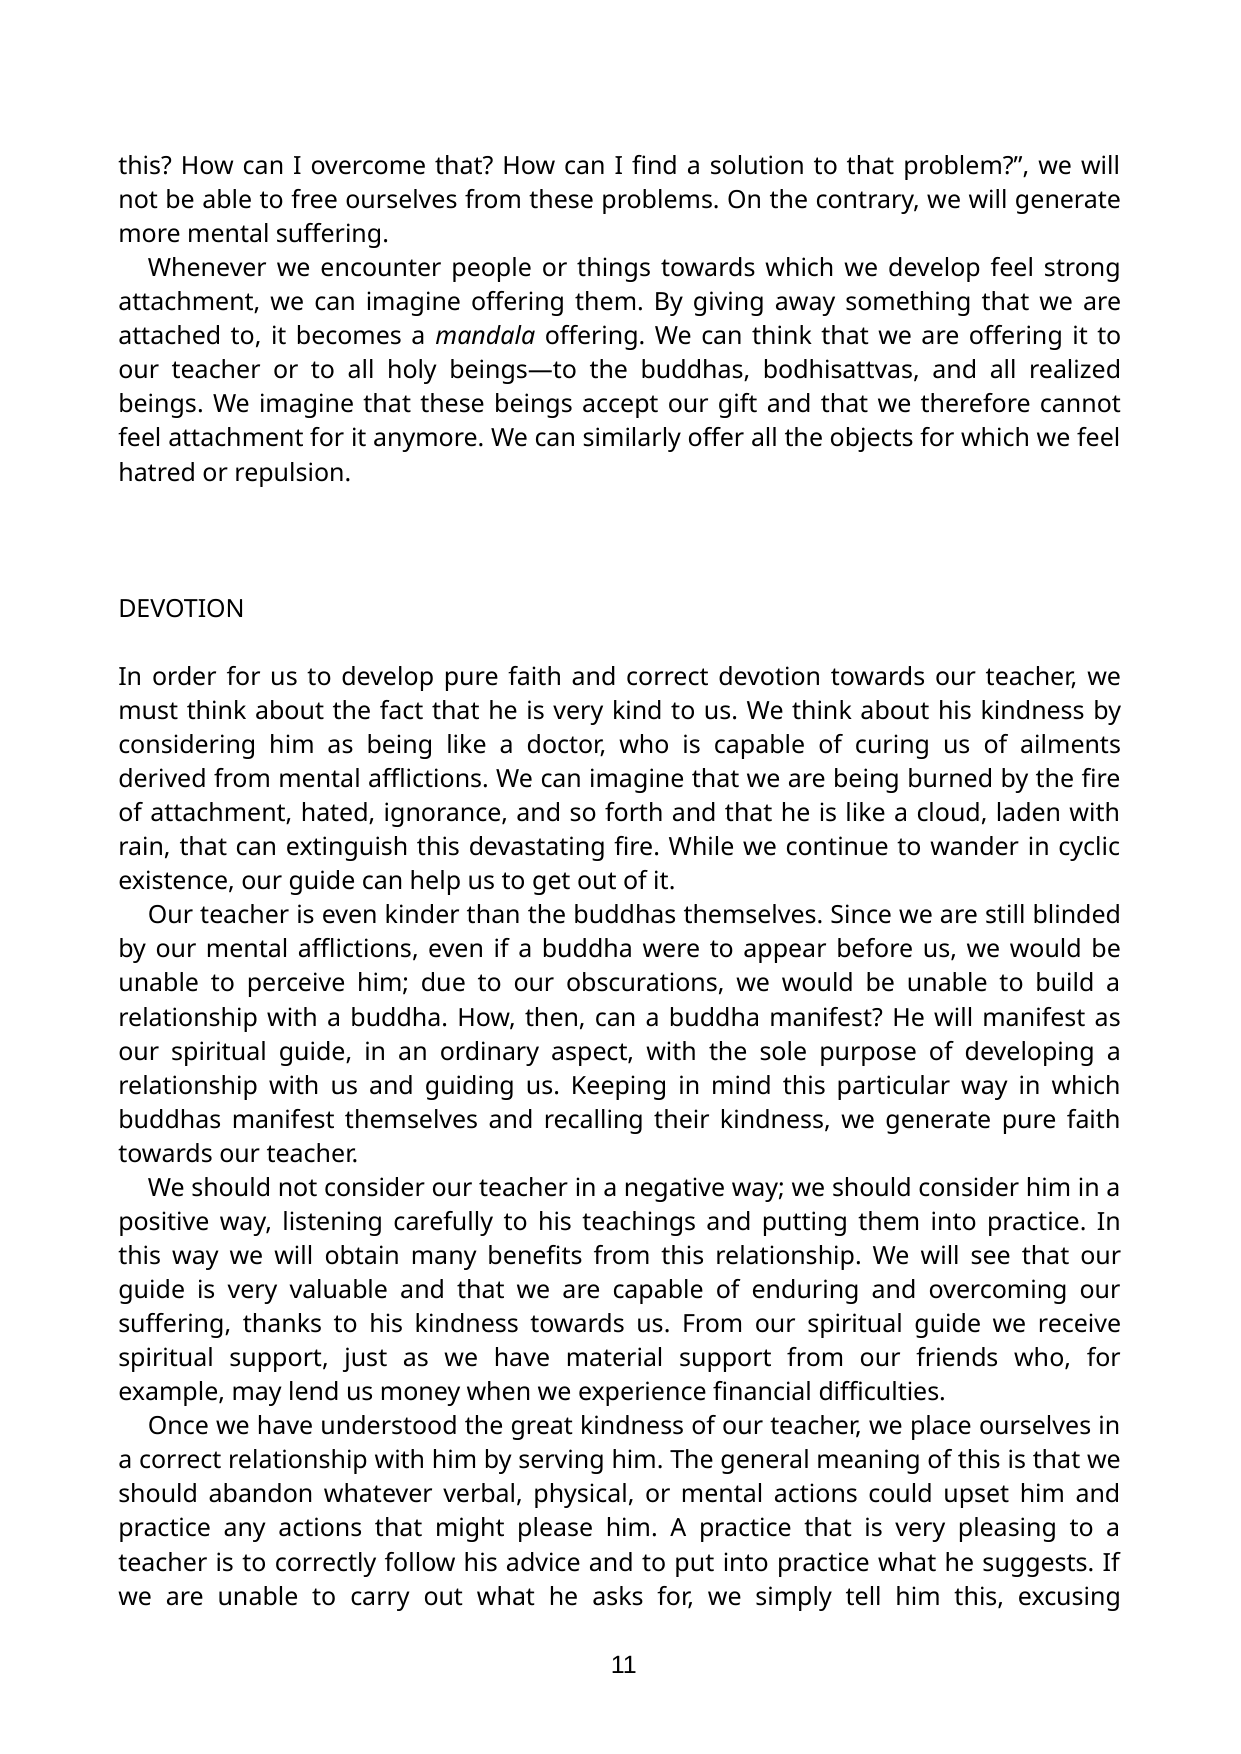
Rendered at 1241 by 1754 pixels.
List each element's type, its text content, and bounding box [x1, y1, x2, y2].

text We should not consider our teacher in a negative way; we should consider him in a positive way, listening carefully to his teachings and putting them into practice. In this way we will obtain many benefits from this relationship. We will see that our guide is very valuable and that we are capable of enduring and overcoming our suffering, thanks to his kindness towards us. From our spiritual guide we receive spiritual support, just as we have material support from our friends who, for example, may lend us money when we experience financial difficulties. [118, 1169, 1122, 1408]
text DEVOTION [118, 590, 1122, 624]
text Our teacher is even kinder than the buddhas themselves. Since we are still blinded by our mental afflictions, even if a buddha were to appear before us, we would be unable to perceive him; due to our obscurations, we would be unable to build a relationship with a buddha. How, then, can a buddha manifest? He will manifest as our spiritual guide, in an ordinary aspect, with the sole purpose of developing a relationship with us and guiding us. Keeping in mind this particular way in which buddhas manifest themselves and recalling their kindness, we generate pure faith towards our teacher. [118, 897, 1122, 1169]
text Once we have understood the great kindness of our teacher, we place ourselves in a correct relationship with him by serving him. The general meaning of this is that we should abandon whatever verbal, physical, or mental actions could upset him and practice any actions that might please him. A practice that is very pleasing to a teacher is to correctly follow his advice and to put into practice what he suggests. If we are unable to carry out what he asks for, we simply tell him this, excusing [118, 1408, 1122, 1612]
text this? How can I overcome that? How can I find a solution to that problem?”, we will not be able to free ourselves from these problems. On the contrary, we will generate more mental suffering. [118, 148, 1122, 250]
text In order for us to develop pure faith and correct devotion towards our teacher, we must think about the fact that he is very kind to us. We think about his kindness by considering him as being like a doctor, who is capable of curing us of ailments derived from mental afflictions. We can imagine that we are being burned by the fire of attachment, hated, ignorance, and so forth and that he is like a cloud, laden with rain, that can extinguish this devastating fire. While we continue to wander in cyclic existence, our guide can help us to get out of it. [118, 658, 1122, 897]
text Whenever we encounter people or things towards which we develop feel strong attachment, we can imagine offering them. By giving away something that we are attached to, it becomes a mandala offering. We can think that we are offering it to our teacher or to all holy beings—to the buddhas, bodhisattvas, and all realized beings. We imagine that these beings accept our gift and that we therefore cannot feel attachment for it anymore. We can similarly offer all the objects for which we feel hatred or repulsion. [118, 250, 1122, 488]
